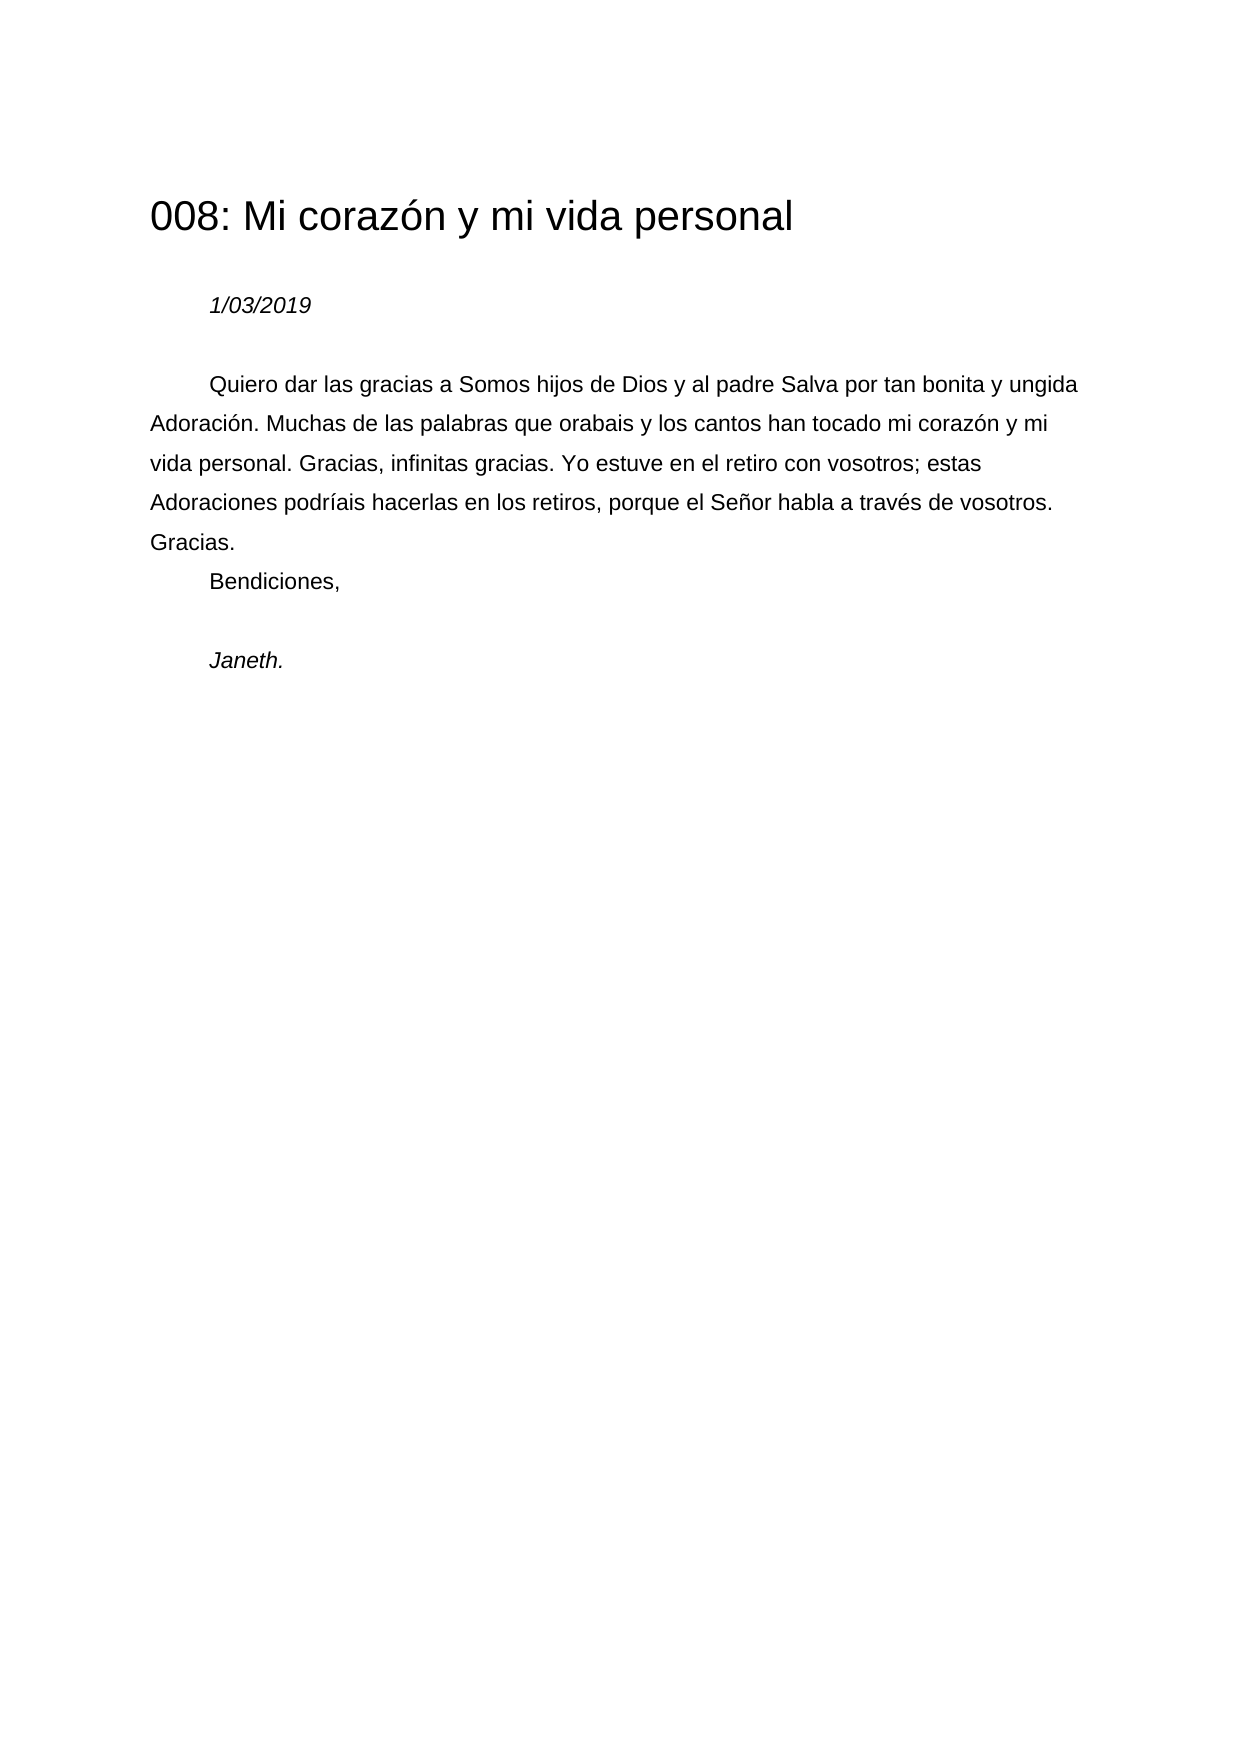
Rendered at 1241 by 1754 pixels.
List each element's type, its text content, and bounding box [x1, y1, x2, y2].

text Quiero dar las gracias a Somos hijos de Dios y al padre Salva por tan bonita y ungida Adoración. Muchas de las palabras que orabais y los cantos han tocado mi corazón y mi vida personal. Gracias, infinitas gracias. Yo estuve en el retiro con vosotros; estas Adoraciones podríais hacerlas en los retiros, porque el Señor habla a través de vosotros. Gracias. [150, 371, 1090, 555]
text Janeth. [150, 647, 1090, 673]
text 1/03/2019 [150, 292, 1090, 318]
text Bendiciones, [150, 568, 1090, 594]
subtitle 008: Mi corazón y mi vida personal [150, 192, 1090, 239]
